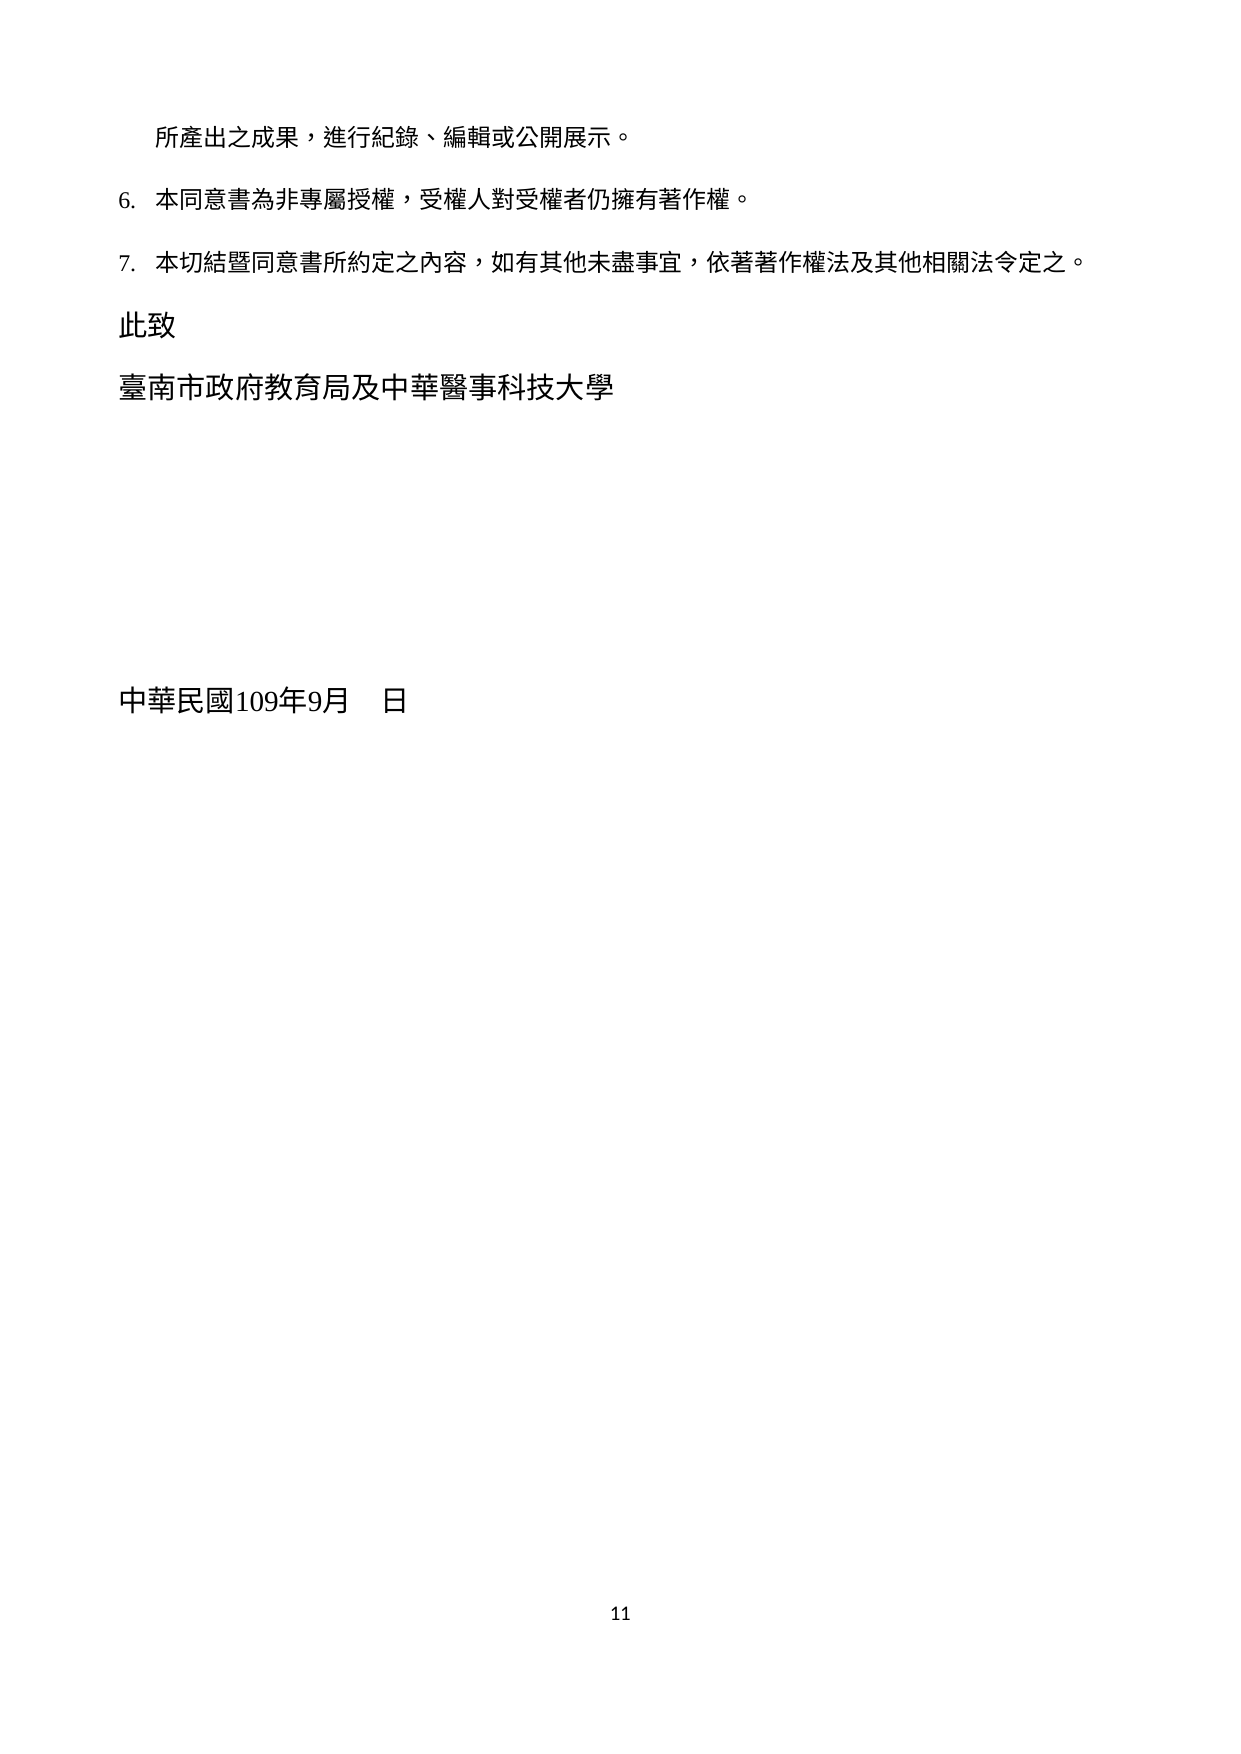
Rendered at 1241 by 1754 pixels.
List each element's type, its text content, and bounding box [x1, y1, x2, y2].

list 本同意書為非專屬授權，受權人對受權者仍擁有著作權。 [118, 157, 1122, 219]
list 本切結暨同意書所約定之內容，如有其他未盡事宜，依著著作權法及其他相關法令定之。 [118, 219, 1122, 282]
text 此致 [118, 282, 1122, 344]
text 中華民國109年9月 日 [118, 657, 1122, 719]
text 臺南市政府教育局及中華醫事科技大學 [118, 344, 1122, 407]
list 所產出之成果，進行紀錄、編輯或公開展示。 [118, 94, 1122, 157]
